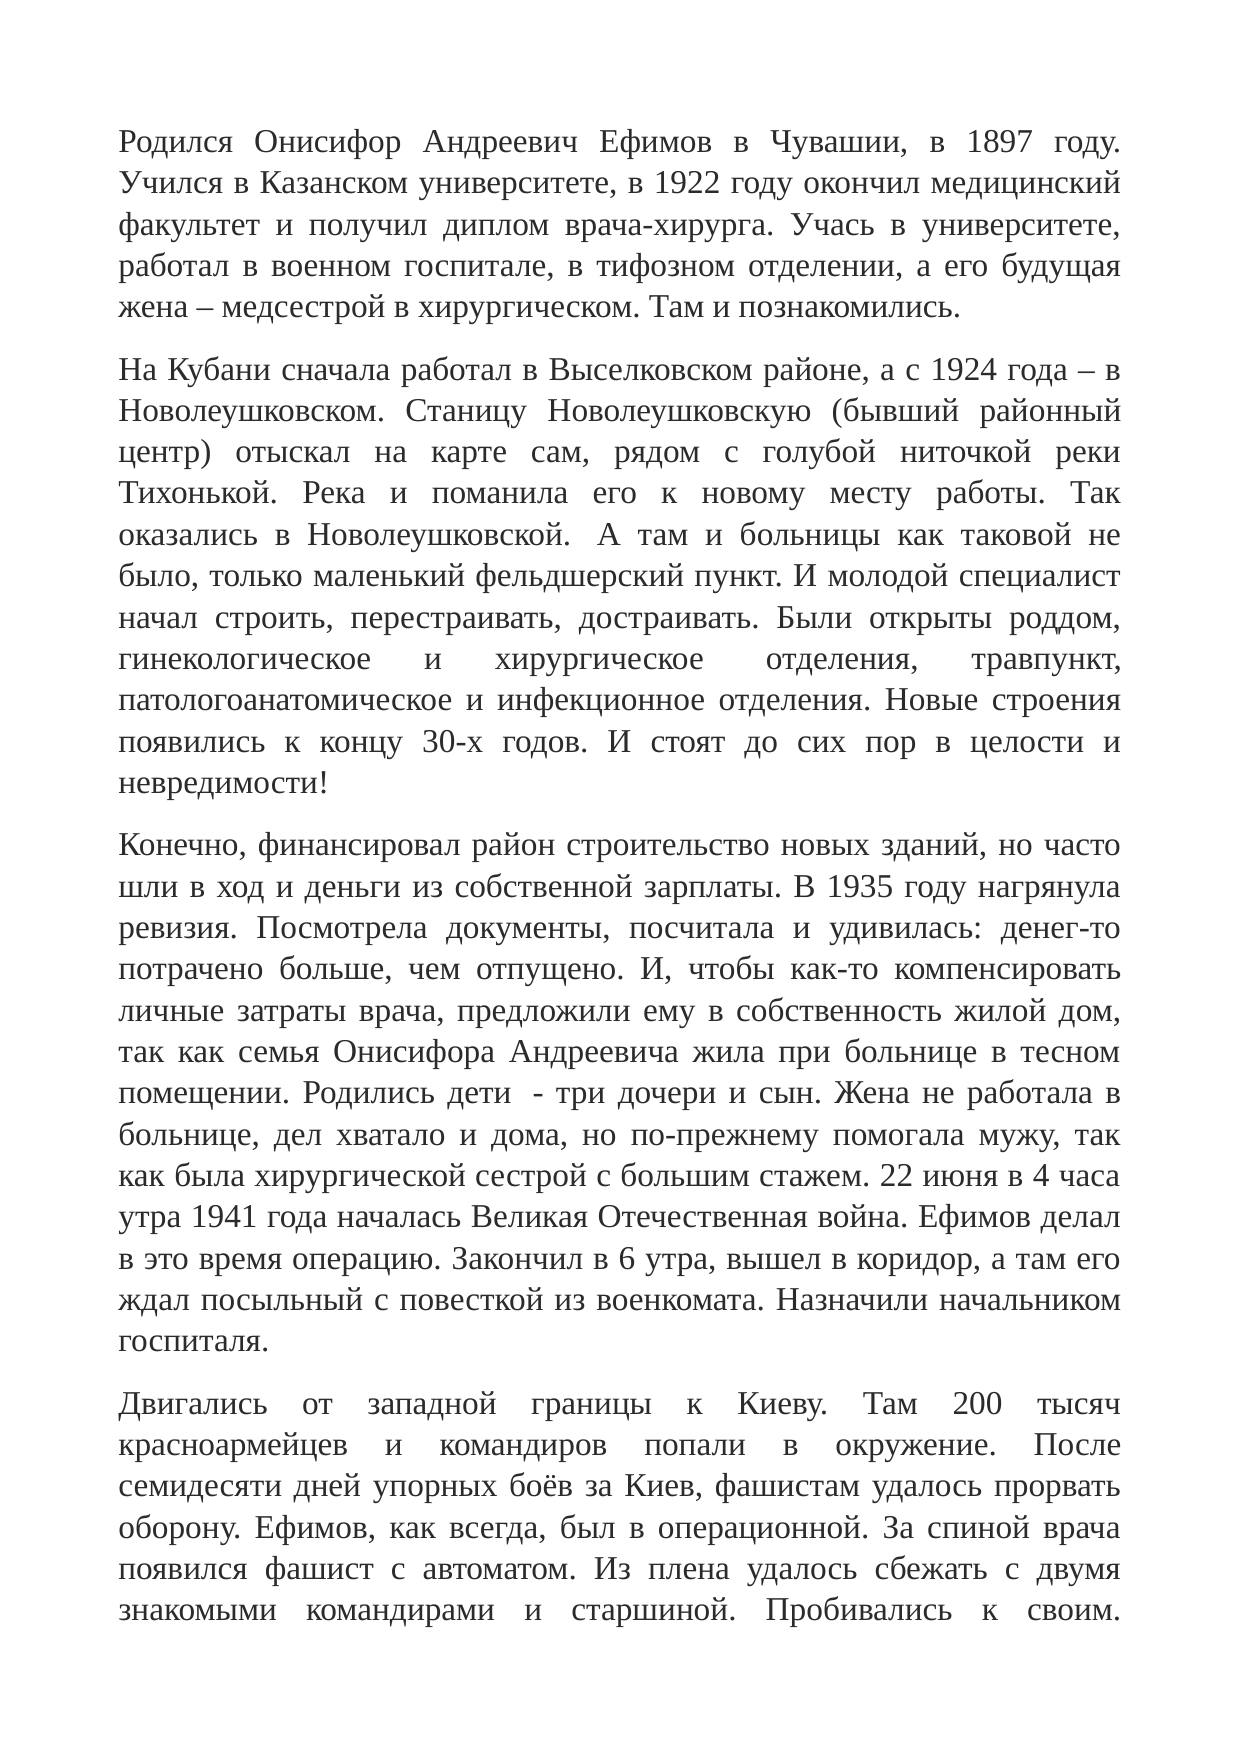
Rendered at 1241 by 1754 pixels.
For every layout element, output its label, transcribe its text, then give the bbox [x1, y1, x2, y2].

text На Кубани сначала работал в Выселковском районе, а с 1924 года – в Новолеушковском. Станицу Новолеушковскую (бывший районный центр) отыскал на карте сам, рядом с голубой ниточкой реки Тихонькой. Река и поманила его к новому месту работы. Так оказались в Новолеушковской. А там и больницы как таковой не было, только маленький фельдшерский пункт. И молодой специалист начал строить, перестраивать, достраивать. Были открыты роддом, гинекологическое и хирургическое отделения, травпункт, патологоанатомическое и инфекционное отделения. Новые строения появились к концу 30-х годов. И стоят до сих пор в целости и невредимости! [118, 346, 1122, 801]
text Двигались от западной границы к Киеву. Там 200 тысяч красноармейцев и командиров попали в окружение. После семидесяти дней упорных боёв за Киев, фашистам удалось прорвать оборону. Ефимов, как всегда, был в операционной. За спиной врача появился фашист с автоматом. Из плена удалось сбежать с двумя знакомыми командирами и старшиной. Пробивались к своим. [118, 1380, 1122, 1628]
text Конечно, финансировал район строительство новых зданий, но часто шли в ход и деньги из собственной зарплаты. В 1935 году нагрянула ревизия. Посмотрела документы, посчитала и удивилась: денег-то потрачено больше, чем отпущено. И, чтобы как-то компенсировать личные затраты врача, предложили ему в собственность жилой дом, так как семья Онисифора Андреевича жила при больнице в тесном помещении. Родились дети - три дочери и сын. Жена не работала в больнице, дел хватало и дома, но по-прежнему помогала мужу, так как была хирургической сестрой с большим стажем. 22 июня в 4 часа утра 1941 года началась Великая Отечественная война. Ефимов делал в это время операцию. Закончил в 6 утра, вышел в коридор, а там его ждал посыльный с повесткой из военкомата. Назначили начальником госпиталя. [118, 821, 1122, 1359]
text Родился Онисифор Андреевич Ефимов в Чувашии, в 1897 году. Учился в Казанском университете, в 1922 году окончил медицинский факультет и получил диплом врача-хирурга. Учась в университете, работал в военном госпитале, в тифозном отделении, а его будущая жена – медсестрой в хирургическом. Там и познакомились. [118, 118, 1122, 325]
